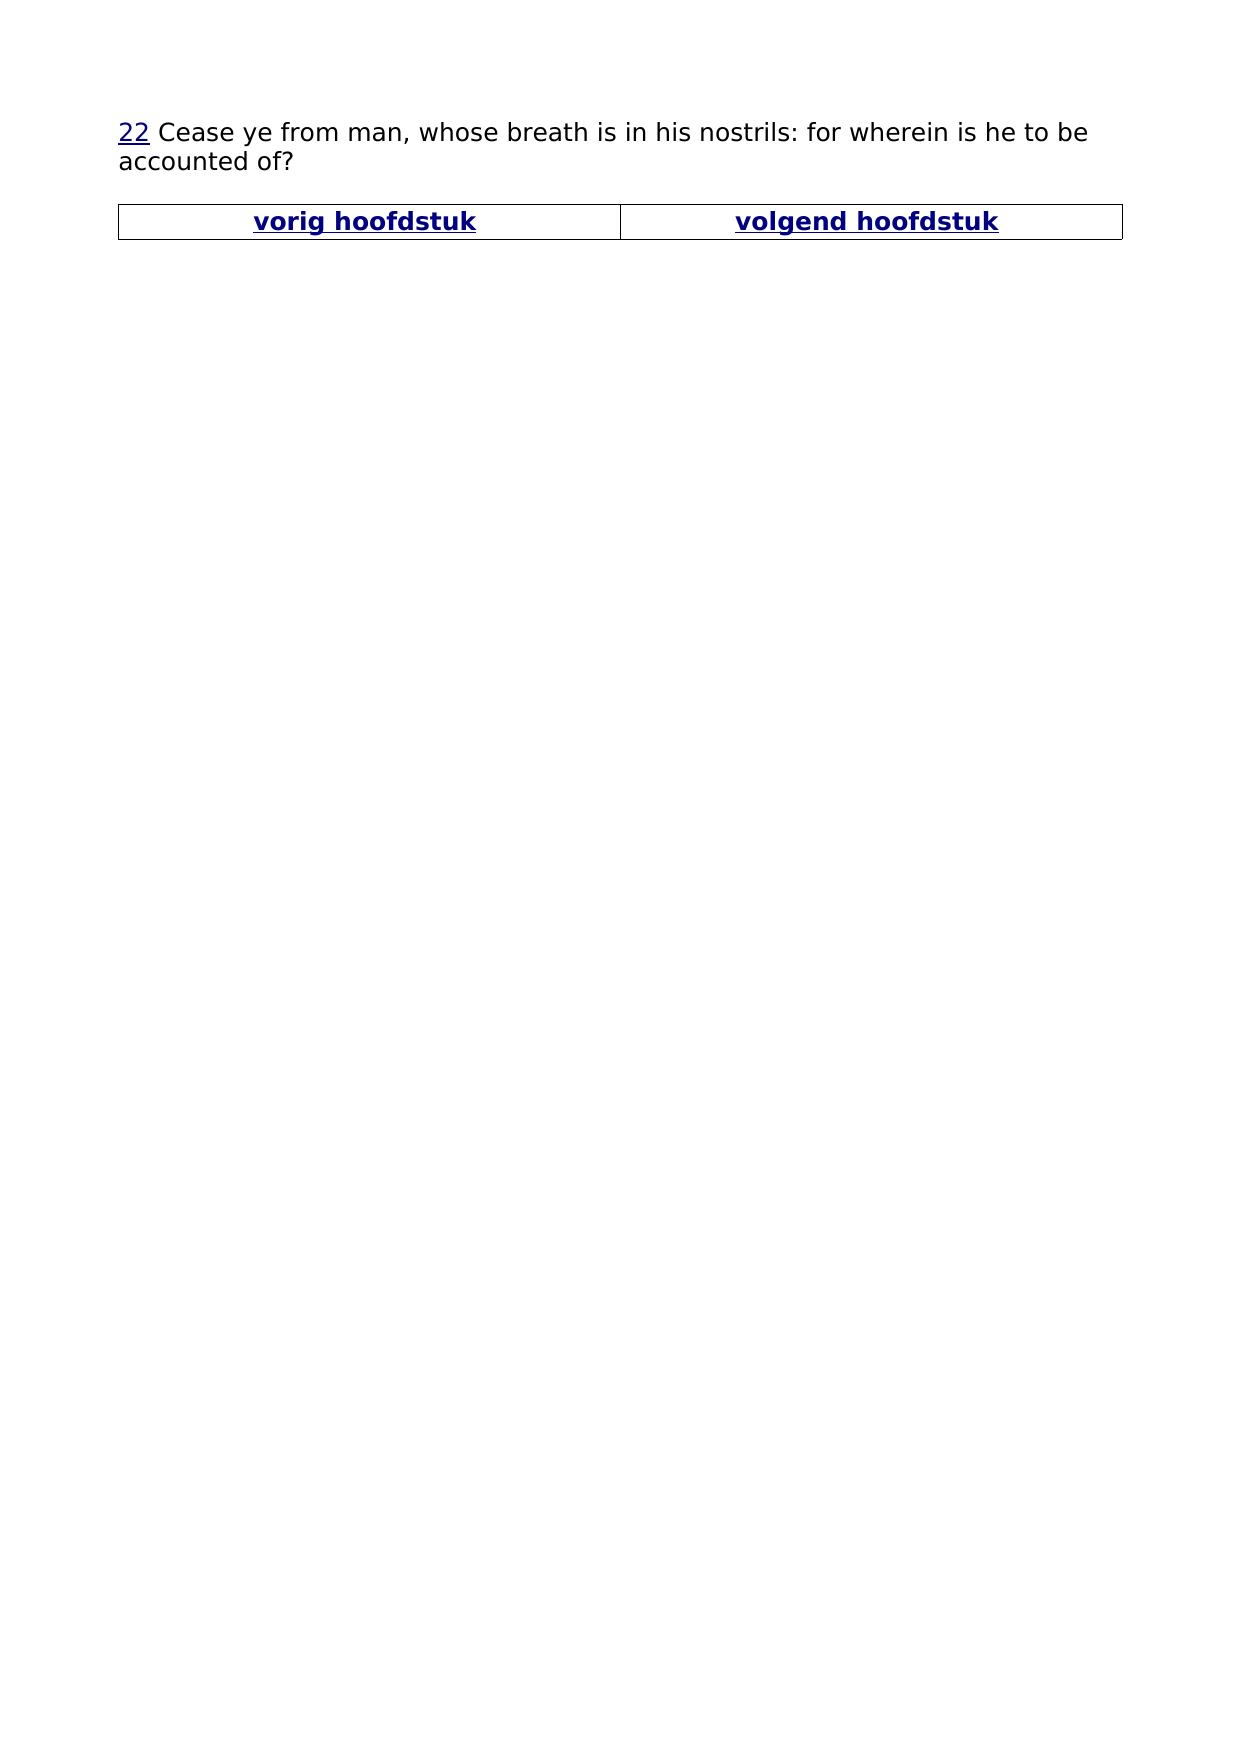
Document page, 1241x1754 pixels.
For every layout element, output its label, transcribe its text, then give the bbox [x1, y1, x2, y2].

table_header volgend hoofdstuk [621, 205, 1122, 239]
text 22 Cease ye from man, whose breath is in his nostrils: for wherein is he to be accounted of? [118, 118, 1122, 176]
table_header vorig hoofdstuk [119, 205, 620, 239]
